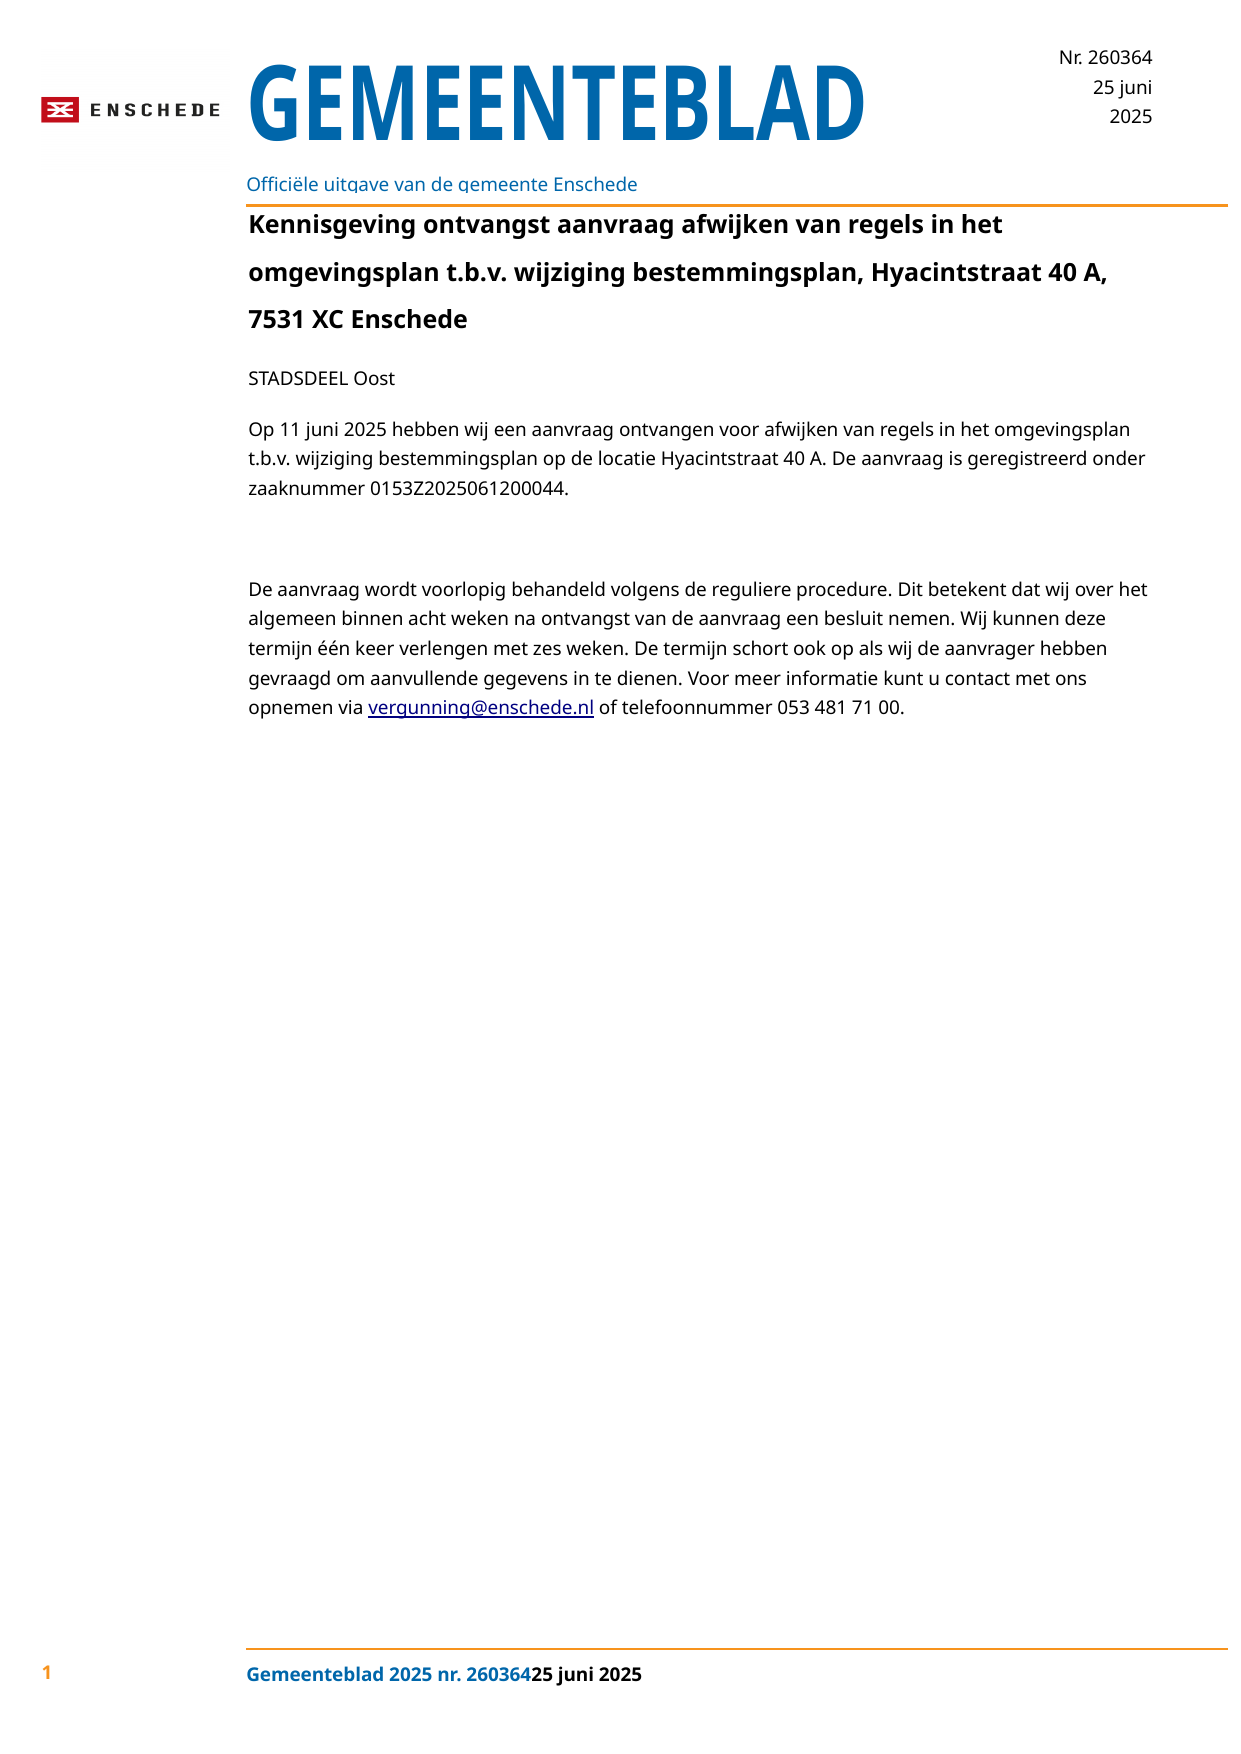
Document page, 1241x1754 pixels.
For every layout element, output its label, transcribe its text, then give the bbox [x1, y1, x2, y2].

text Kennisgeving ontvangst aanvraag afwijken van regels in het omgevingsplan t.b.v. wijziging bestemmingsplan, Hyacintstraat 40 A, 7531 XC Enschede [248, 207, 1152, 336]
picture [41, 47, 231, 172]
text De aanvraag wordt voorlopig behandeld volgens de reguliere procedure. Dit betekent dat wij over het algemeen binnen acht weken na ontvangst van de aanvraag een besluit nemen. Wij kunnen deze termijn één keer verlengen met zes weken. De termijn schort ook op als wij de aanvrager hebben gevraagd om aanvullende gegevens in te dienen. Voor meer informatie kunt u contact met ons opnemen via vergunning@enschede.nl of telefoonnummer 053 481 71 00. [248, 576, 1152, 720]
text STADSDEEL Oost [248, 366, 1152, 391]
text Op 11 juni 2025 hebben wij een aanvraag ontvangen voor afwijken van regels in het omgevingsplan t.b.v. wijziging bestemmingsplan op de locatie Hyacintstraat 40 A. De aanvraag is geregistreerd onder zaaknummer 0153Z2025061200044. [248, 416, 1152, 501]
